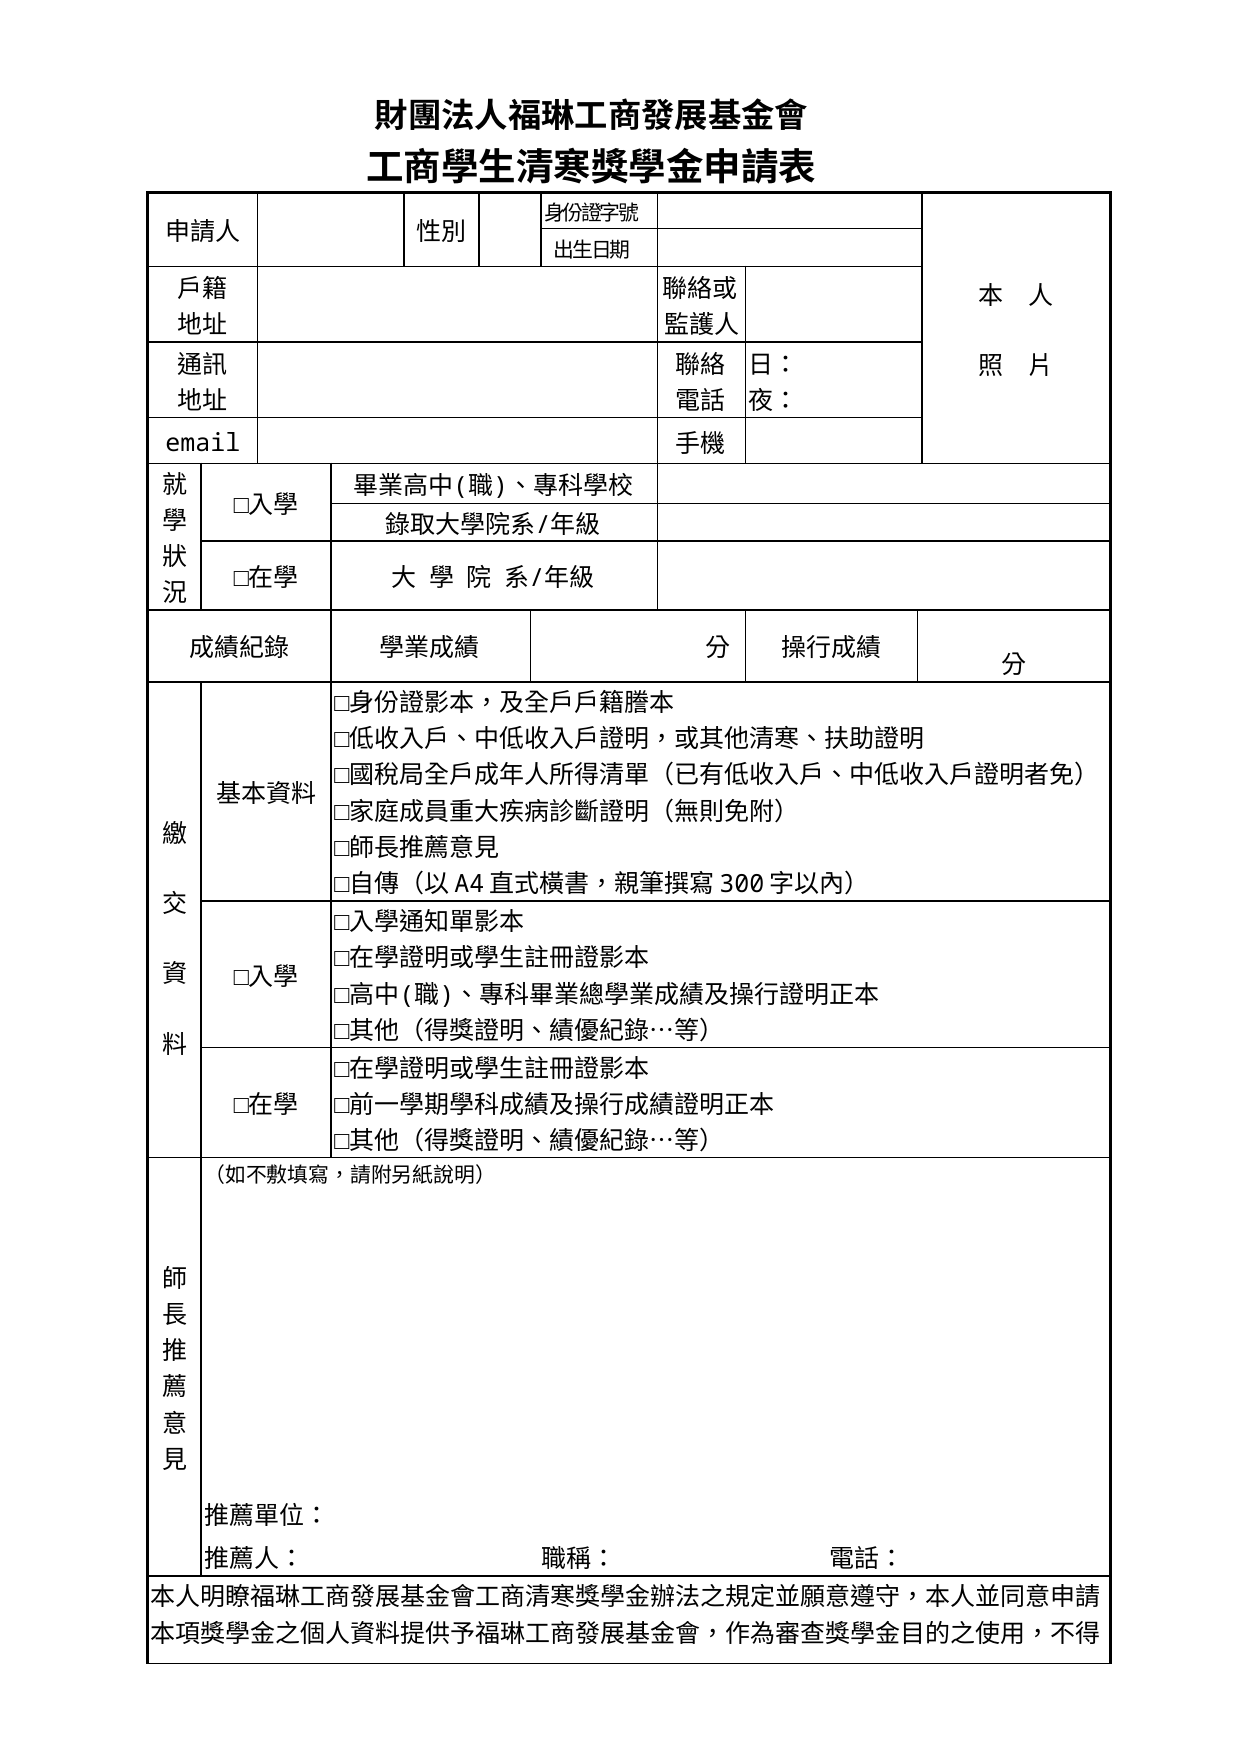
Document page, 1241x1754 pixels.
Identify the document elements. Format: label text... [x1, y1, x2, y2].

table_cell 聯絡或監護人 [658, 267, 745, 341]
table_cell 畢業高中(職)、專科學校 [332, 464, 657, 503]
table_cell 操行成績 [746, 611, 917, 681]
table_cell 學業成績 [332, 611, 530, 681]
table_cell 大 學 院 系/年級 [332, 542, 657, 609]
table_cell 出生日期 [542, 229, 657, 266]
table_cell □在學證明或學生註冊證影本 □前一學期學科成績及操行成績證明正本 □其他（得獎證明、績優紀錄…等） [332, 1048, 1109, 1157]
text 工商學生清寒獎學金申請表 [60, 137, 1122, 191]
table_cell [658, 464, 1109, 503]
table_cell □入學 [202, 464, 330, 540]
table_cell □在學 [202, 1048, 330, 1157]
table_cell [746, 267, 921, 341]
table_cell email [149, 418, 257, 462]
table_header [658, 194, 921, 228]
table_cell （如不敷填寫，請附另紙說明） 推薦單位： 推薦人： 職稱： 電話： [202, 1158, 1109, 1575]
table_header 身份證字號 [542, 194, 657, 228]
table_cell 本人明瞭福琳工商發展基金會工商清寒獎學金辦法之規定並願意遵守，本人並同意申請本項獎學金之個人資料提供予福琳工商發展基金會，作為審查獎學金目的之使用，不得 [149, 1577, 1109, 1663]
table_cell 戶籍 地址 [149, 267, 257, 341]
table_cell [258, 343, 657, 417]
table_cell 分 [918, 611, 1109, 681]
table_cell 成績紀錄 [149, 611, 330, 681]
table_header [480, 194, 540, 266]
table_cell 手機 [658, 418, 745, 462]
table_cell 繳 交 資 料 [149, 683, 200, 1157]
table_cell 基本資料 [202, 683, 330, 900]
table_cell [658, 229, 921, 266]
table_cell 錄取大學院系/年級 [332, 504, 657, 540]
table_cell 日： 夜： [746, 343, 921, 417]
table_cell [746, 418, 921, 462]
table_cell [658, 542, 1109, 609]
table_header 本 人 照 片 [923, 194, 1109, 462]
table_cell 師長推薦意見 [149, 1158, 200, 1575]
table_header 性別 [405, 194, 478, 266]
table_cell [258, 418, 657, 462]
table_cell □入學通知單影本 □在學證明或學生註冊證影本 □高中(職)、專科畢業總學業成績及操行證明正本 □其他（得獎證明、績優紀錄…等） [332, 902, 1109, 1047]
table_cell 通訊 地址 [149, 343, 257, 417]
table_header [258, 194, 403, 266]
table_cell [258, 267, 657, 341]
table_cell 聯絡 電話 [658, 343, 745, 417]
table_cell 分 [531, 611, 745, 681]
text 財團法人福琳工商發展基金會 [60, 89, 1122, 137]
table_header 申請人 [149, 194, 257, 266]
table_cell □在學 [202, 542, 330, 609]
table_cell □入學 [202, 902, 330, 1047]
table_cell 就學狀況 [149, 464, 200, 609]
table_cell □身份證影本，及全戶戶籍謄本 □低收入戶、中低收入戶證明，或其他清寒、扶助證明 □國稅局全戶成年人所得清單（已有低收入戶、中低收入戶證明者免） □家庭成員重大疾病診斷證明（無則免附） □師長推薦意見 □自傳（以A4直式橫書，親筆撰寫300字以內） [332, 683, 1109, 900]
table_cell [658, 504, 1109, 540]
